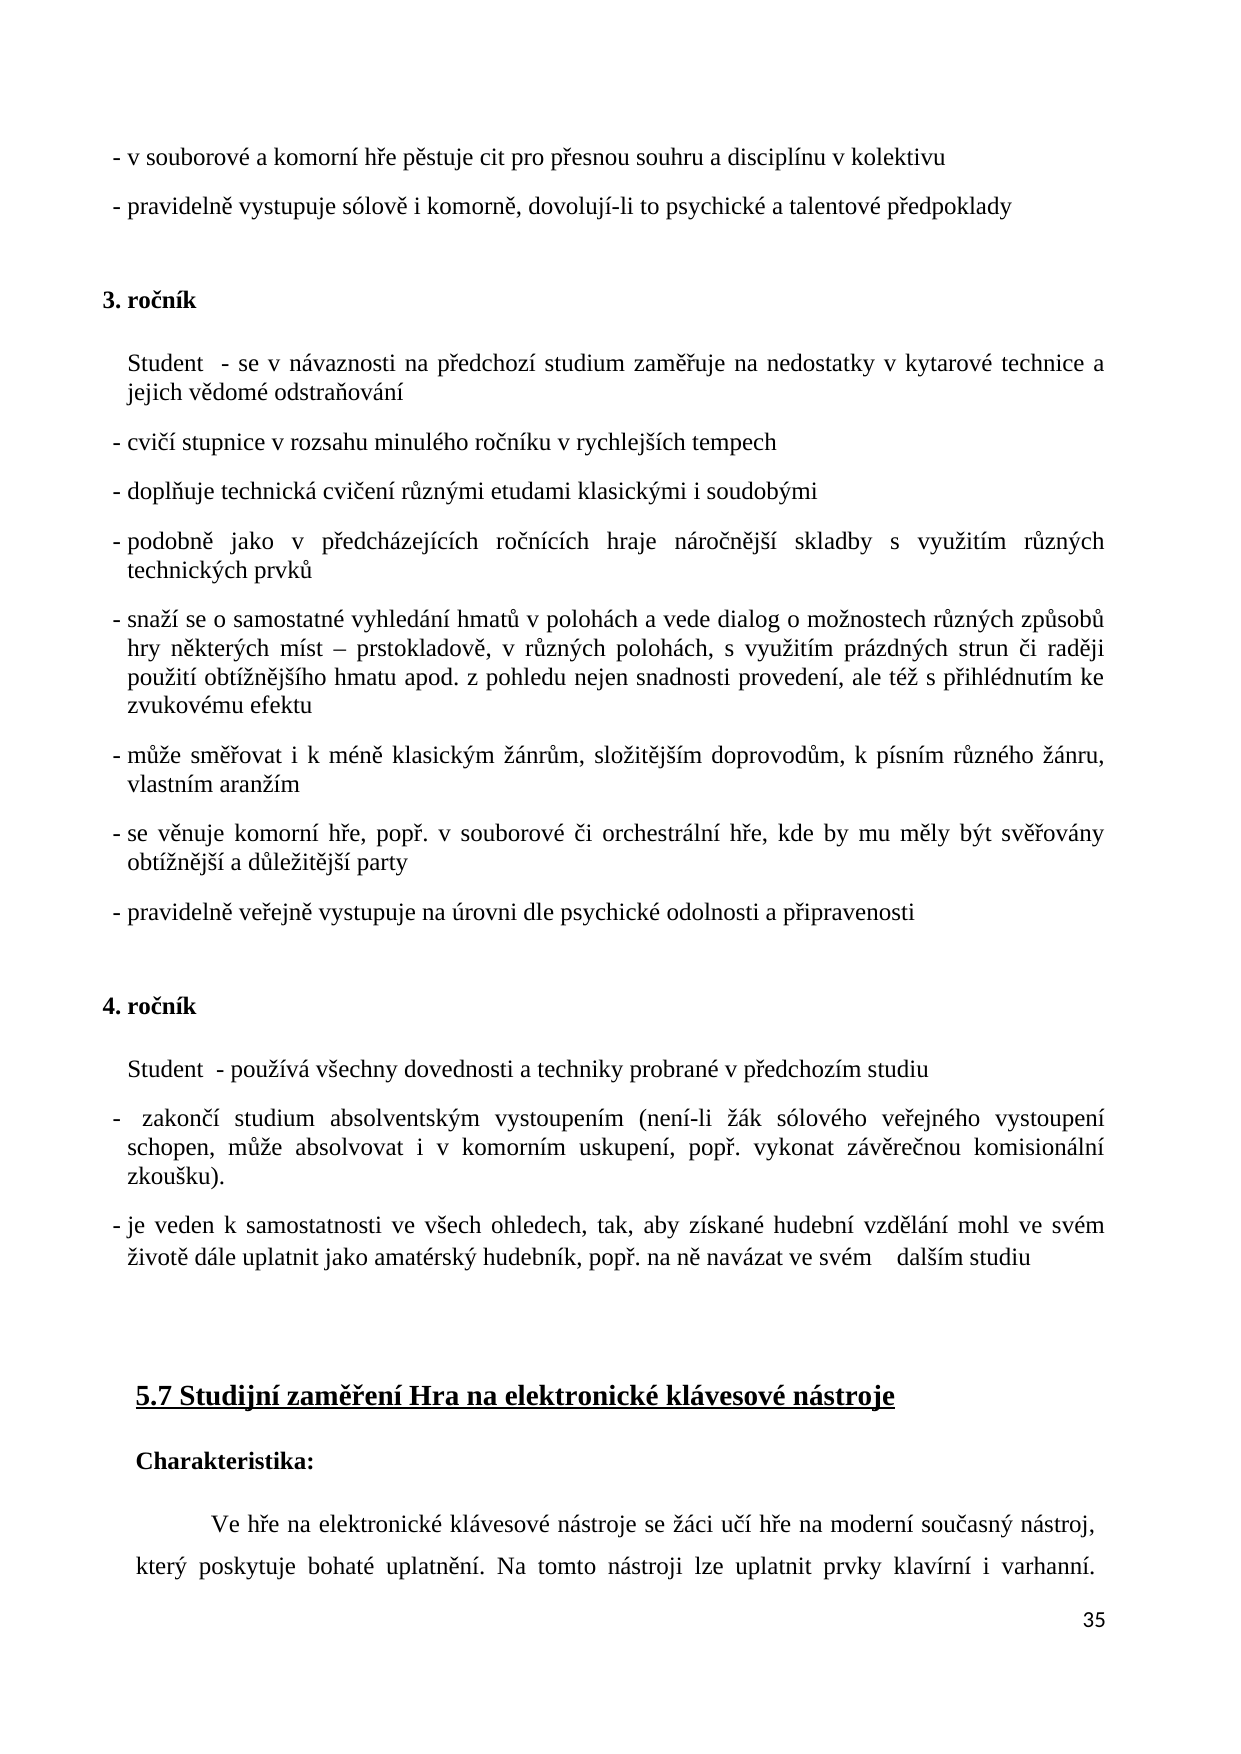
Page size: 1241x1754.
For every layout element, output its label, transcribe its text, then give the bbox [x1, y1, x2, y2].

list v souborové a komorní hře pěstuje cit pro přesnou souhru a disciplínu v kolektivu [112, 142, 1106, 171]
list pravidelně vystupuje sólově i komorně, dovolují-li to psychické a talentové předpoklady [112, 191, 1106, 220]
list se věnuje komorní hře, popř. v souborové či orchestrální hře, kde by mu měly být svěřovány obtížnější a důležitější party [112, 818, 1106, 876]
text Charakteristika: [135, 1446, 1106, 1475]
text Student - se v návaznosti na předchozí studium zaměřuje na nedostatky v kytarové technice a jejich vědomé odstraňování [127, 348, 1106, 406]
list ročník [102, 286, 1106, 314]
subtitle 5.7 Studijní zaměření Hra na elektronické klávesové nástroje [135, 1378, 1106, 1411]
list snaží se o samostatné vyhledání hmatů v polohách a vede dialog o možnostech různých způsobů hry některých míst – prstokladově, v různých polohách, s využitím prázdných strun či raději použití obtížnějšího hmatu apod. z pohledu nejen snadnosti provedení, ale též s přihlédnutím ke zvukovému efektu [112, 604, 1106, 719]
list zakončí studium absolventským vystoupením (není-li žák sólového veřejného vystoupení schopen, může absolvovat i v komorním uskupení, popř. vykonat závěrečnou komisionální zkoušku). [112, 1103, 1106, 1190]
list může směřovat i k méně klasickým žánrům, složitějším doprovodům, k písním různého žánru, vlastním aranžím [112, 740, 1106, 798]
list ročník [102, 991, 1106, 1020]
text Student - používá všechny dovednosti a techniky probrané v předchozím studiu [127, 1054, 1106, 1083]
text Ve hře na elektronické klávesové nástroje se žáci učí hře na moderní současný nástroj, který poskytuje bohaté uplatnění. Na tomto nástroji lze uplatnit prvky klavírní i varhanní. [136, 1509, 1096, 1580]
list pravidelně veřejně vystupuje na úrovni dle psychické odolnosti a připravenosti [112, 897, 1106, 926]
list podobně jako v předcházejících ročnících hraje náročnější skladby s využitím různých technických prvků [112, 526, 1106, 583]
list doplňuje technická cvičení různými etudami klasickými i soudobými [112, 476, 1106, 505]
list cvičí stupnice v rozsahu minulého ročníku v rychlejších tempech [112, 427, 1106, 456]
list je veden k samostatnosti ve všech ohledech, tak, aby získané hudební vzdělání mohl ve svém životě dále uplatnit jako amatérský hudebník, popř. na ně navázat ve svém dalším studiu [112, 1211, 1106, 1271]
